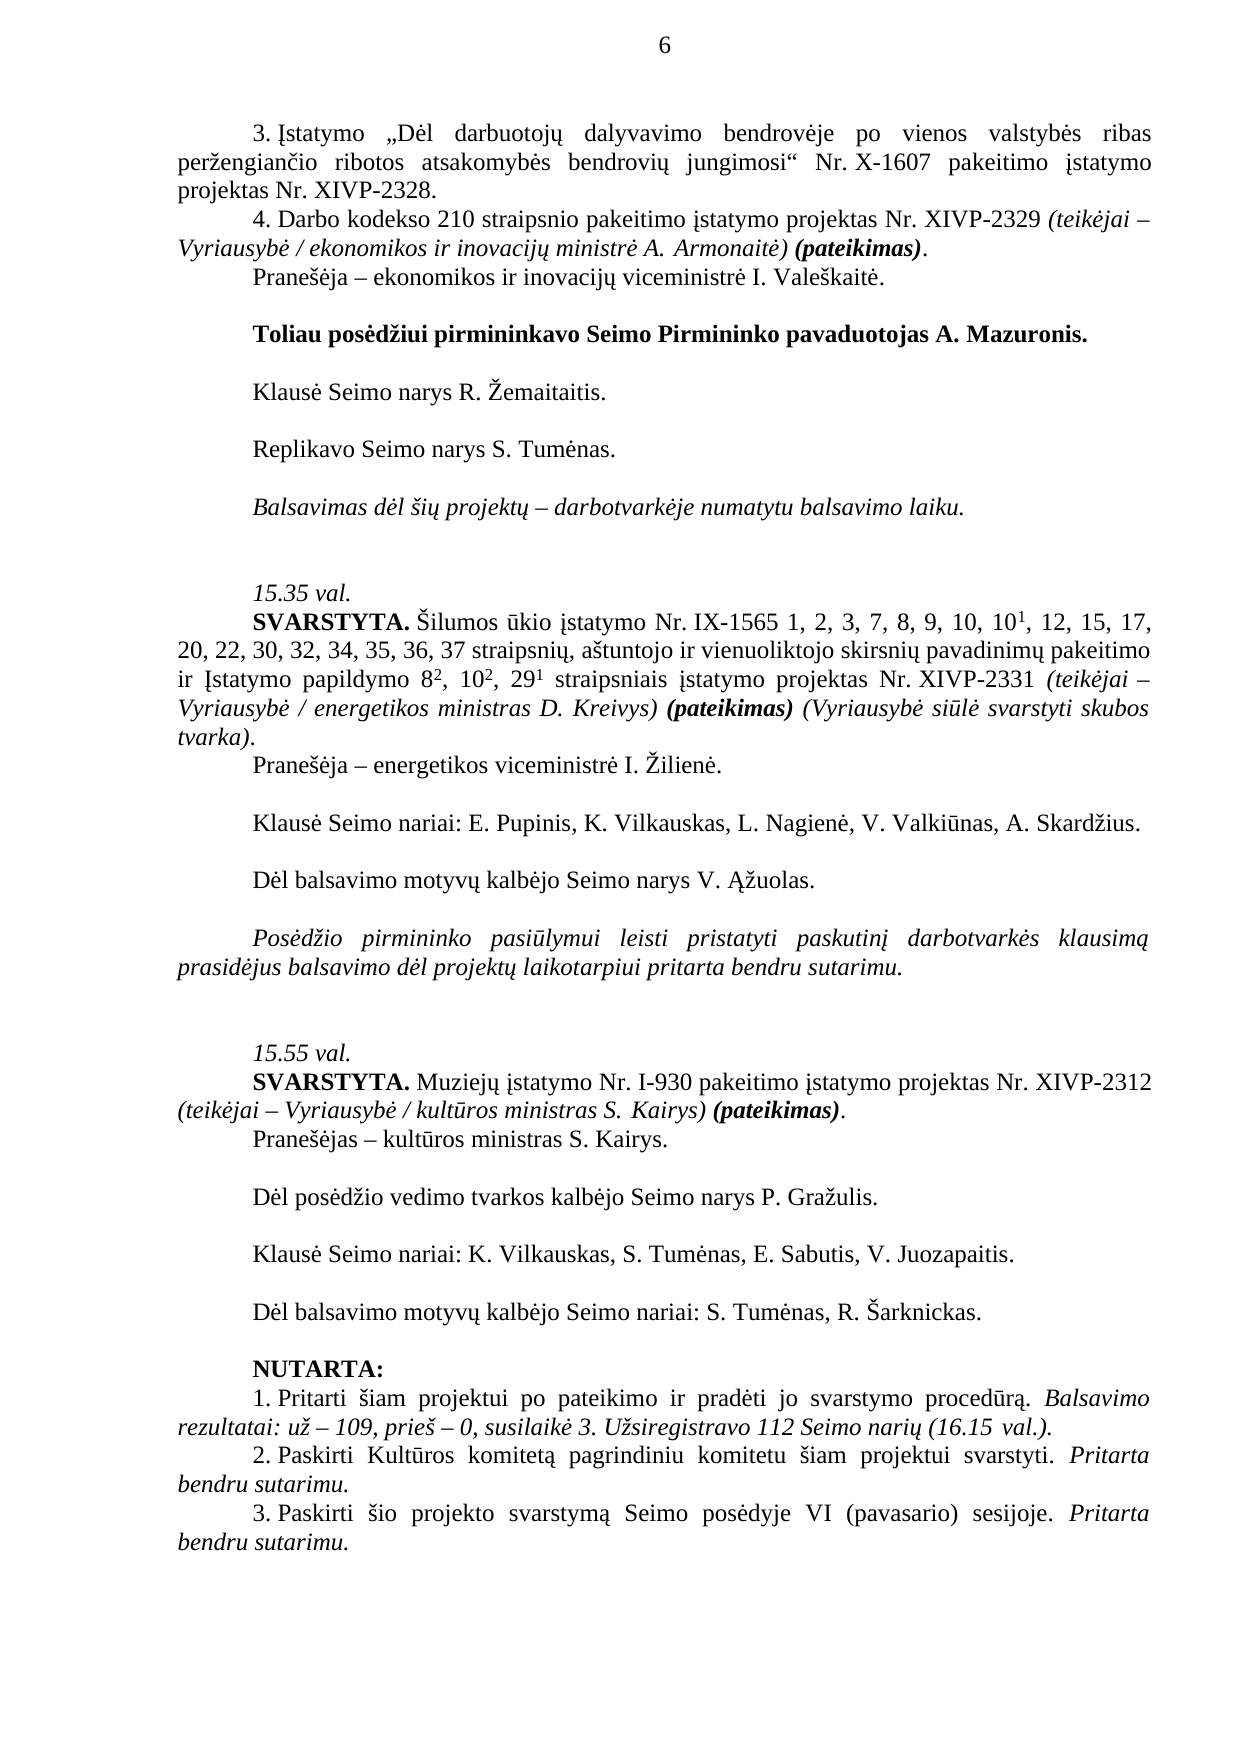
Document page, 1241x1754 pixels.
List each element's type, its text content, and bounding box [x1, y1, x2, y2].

text 15.35 val. [177, 578, 1152, 607]
text Dėl posėdžio vedimo tvarkos kalbėjo Seimo narys P. Gražulis. [177, 1182, 1152, 1211]
text Posėdžio pirmininko pasiūlymui leisti pristatyti paskutinį darbotvarkės klausimą prasidėjus balsavimo dėl projektų laikotarpiui pritarta bendru sutarimu. [177, 923, 1152, 981]
text Klausė Seimo nariai: E. Pupinis, K. Vilkauskas, L. Nagienė, V. Valkiūnas, A. Skardžius. [177, 808, 1152, 837]
text NUTARTA: [177, 1354, 1152, 1383]
text Klausė Seimo narys R. Žemaitaitis. [177, 377, 1152, 406]
text 4. Darbo kodekso 210 straipsnio pakeitimo įstatymo projektas Nr. XIVP-2329 (teikėjai – Vyriausybė / ekonomikos ir inovacijų ministrė A. Armonaitė) (pateikimas). [177, 204, 1152, 262]
text Replikavo Seimo narys S. Tumėnas. [177, 434, 1152, 463]
text 2. Paskirti Kultūros komitetą pagrindiniu komitetu šiam projektui svarstyti. Pritarta bendru sutarimu. [177, 1441, 1152, 1498]
text 3. Įstatymo „Dėl darbuotojų dalyvavimo bendrovėje po vienos valstybės ribas peržengiančio ribotos atsakomybės bendrovių jungimosi“ Nr. X-1607 pakeitimo įstatymo projektas Nr. XIVP-2328. [177, 118, 1152, 204]
text Toliau posėdžiui pirmininkavo Seimo Pirmininko pavaduotojas A. Mazuronis. [177, 319, 1152, 348]
text Pranešėja – energetikos viceministrė I. Žilienė. [177, 751, 1152, 779]
text Dėl balsavimo motyvų kalbėjo Seimo narys V. Ąžuolas. [177, 866, 1152, 894]
text SVARSTYTA. Šilumos ūkio įstatymo Nr. IX-1565 1, 2, 3, 7, 8, 9, 10, 101, 12, 15, 17, 20, 22, 30, 32, 34, 35, 36, 37 straipsnių, aštuntojo ir vienuoliktojo skirsnių pavadinimų pakeitimo ir Įstatymo papildymo 82, 102, 291 straipsniais įstatymo projektas Nr. XIVP-2331 (teikėjai – Vyriausybė / energetikos ministras D. Kreivys) (pateikimas) (Vyriausybė siūlė svarstyti skubos tvarka). [177, 607, 1152, 751]
text Pranešėja – ekonomikos ir inovacijų viceministrė I. Valeškaitė. [177, 262, 1152, 291]
text 15.55 val. [177, 1038, 1152, 1067]
text SVARSTYTA. Muziejų įstatymo Nr. I-930 pakeitimo įstatymo projektas Nr. XIVP-2312 (teikėjai – Vyriausybė / kultūros ministras S. Kairys) (pateikimas). [177, 1067, 1152, 1124]
text 1. Pritarti šiam projektui po pateikimo ir pradėti jo svarstymo procedūrą. Balsavimo rezultatai: už – 109, prieš – 0, susilaikė 3. Užsiregistravo 112 Seimo narių (16.15 val.). [177, 1383, 1152, 1441]
text Klausė Seimo nariai: K. Vilkauskas, S. Tumėnas, E. Sabutis, V. Juozapaitis. [177, 1239, 1152, 1268]
text Dėl balsavimo motyvų kalbėjo Seimo nariai: S. Tumėnas, R. Šarknickas. [177, 1297, 1152, 1326]
text Balsavimas dėl šių projektų – darbotvarkėje numatytu balsavimo laiku. [177, 492, 1152, 521]
text 3. Paskirti šio projekto svarstymą Seimo posėdyje VI (pavasario) sesijoje. Pritarta bendru sutarimu. [177, 1498, 1152, 1556]
text Pranešėjas – kultūros ministras S. Kairys. [177, 1124, 1152, 1153]
